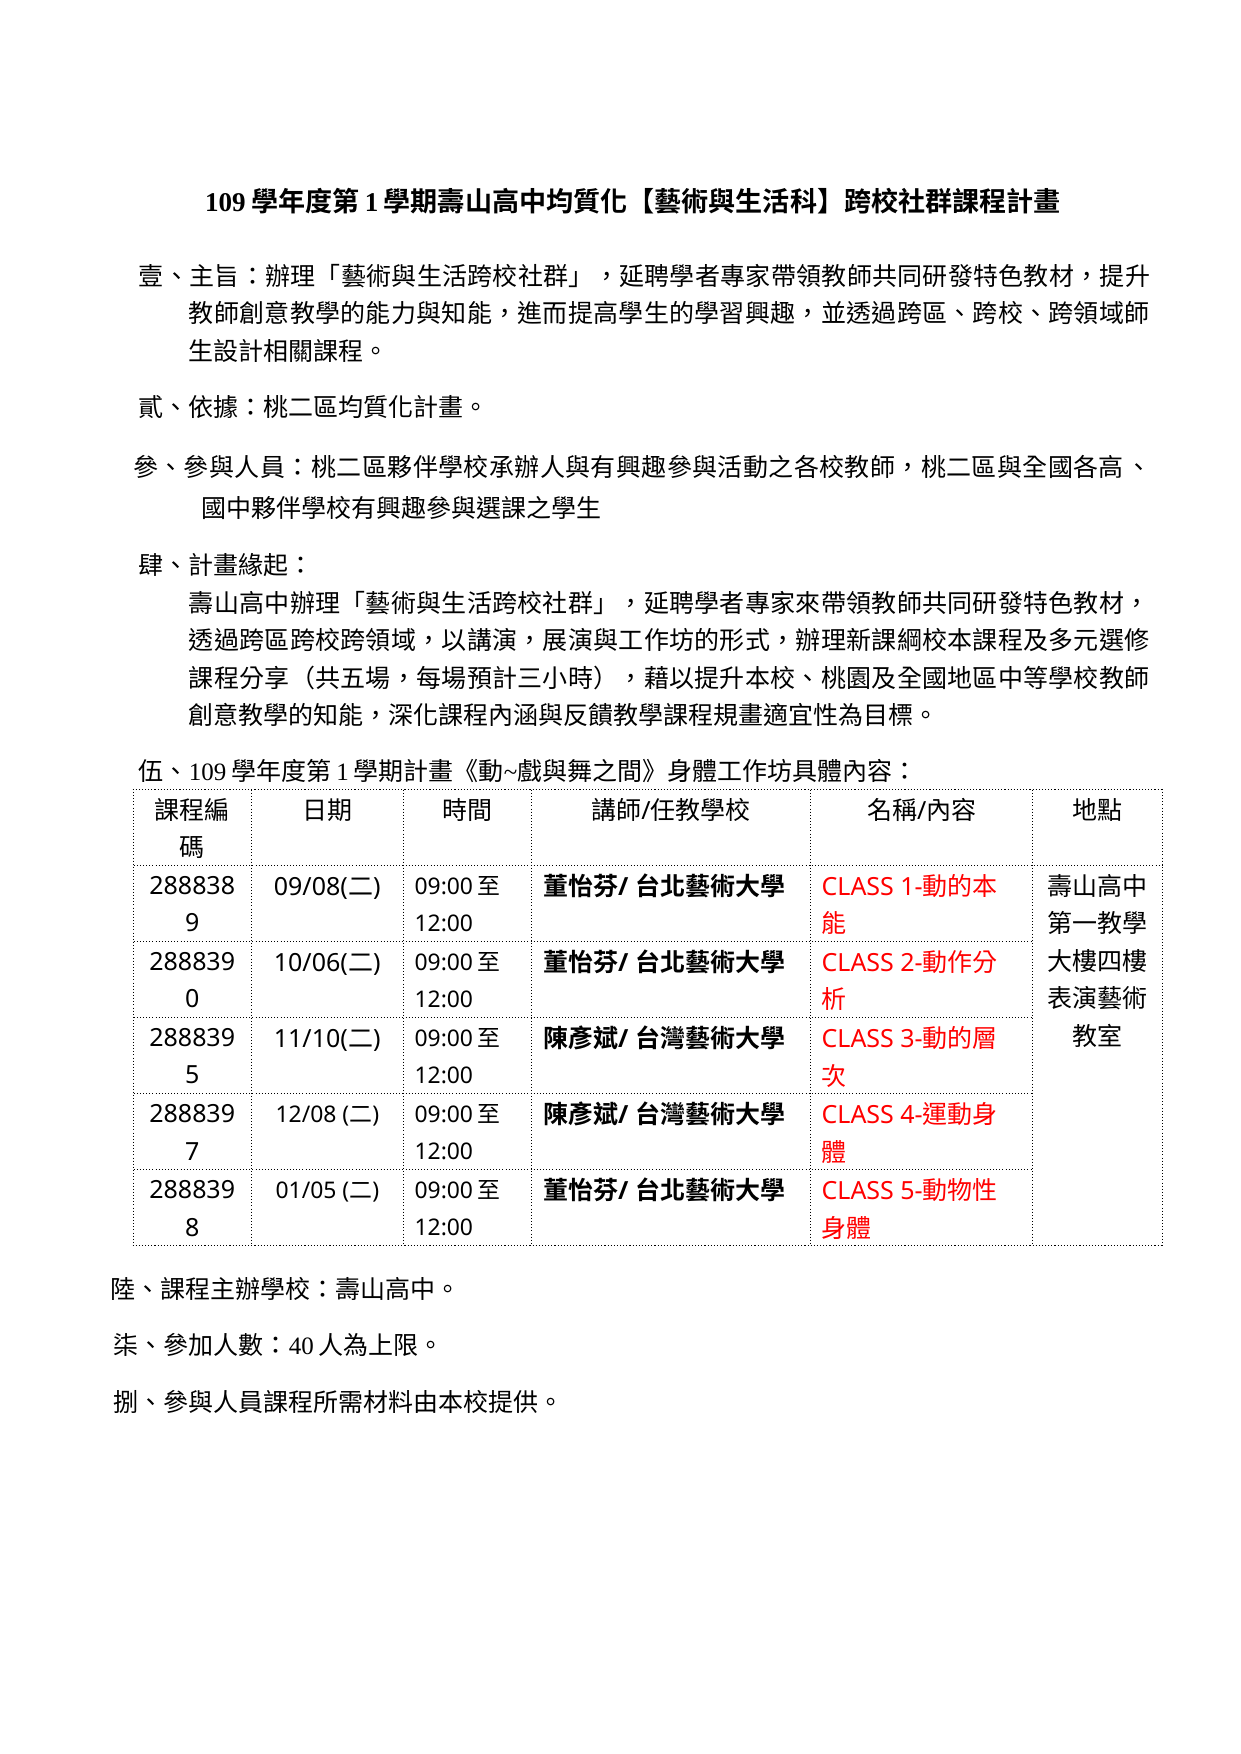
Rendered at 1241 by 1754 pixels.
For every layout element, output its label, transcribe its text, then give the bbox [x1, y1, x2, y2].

text 參、參與人員：桃二區夥伴學校承辦人與有興趣參與活動之各校教師，桃二區與全國各高、國中夥伴學校有興趣參與選課之學生 [133, 443, 1152, 526]
table_cell 2888389 [133, 865, 251, 941]
table_cell 11/10(二) [251, 1017, 403, 1093]
table_cell 董怡芬/ 台北藝術大學 [532, 865, 810, 941]
table_cell CLASS 4-運動身體 [810, 1093, 1032, 1169]
table_cell 董怡芬/ 台北藝術大學 [532, 1169, 810, 1245]
table_header 時間 [403, 789, 532, 865]
table_cell 12/08 (二) [251, 1093, 403, 1169]
table_cell 09/08(二) [251, 865, 403, 941]
table_header 地點 [1033, 789, 1163, 865]
table_cell 2888397 [133, 1093, 251, 1169]
table_cell 陳彥斌/ 台灣藝術大學 [532, 1017, 810, 1093]
table_header 課程編碼 [133, 789, 251, 865]
text 壹、主旨：辦理「藝術與生活跨校社群」，延聘學者專家帶領教師共同研發特色教材，提升教師創意教學的能力與知能，進而提高學生的學習興趣，並透過跨區、跨校、跨領域師生設計相關課程。 [139, 255, 1152, 368]
table_header 名稱/內容 [810, 789, 1032, 865]
table_cell 2888398 [133, 1169, 251, 1245]
table_header 日期 [251, 789, 403, 865]
text 伍、109學年度第1學期計畫《動~戲與舞之間》身體工作坊具體內容： [139, 751, 1152, 789]
table_cell 壽山高中 第一教學 大樓四樓 表演藝術 教室 [1033, 865, 1163, 1245]
table_cell 09:00至12:00 [403, 1093, 532, 1169]
table_cell 09:00至12:00 [403, 1169, 532, 1245]
table_cell 09:00至12:00 [403, 865, 532, 941]
table_cell 陳彥斌/ 台灣藝術大學 [532, 1093, 810, 1169]
text 柒、參加人數：40人為上限。 [89, 1325, 1152, 1363]
table_cell CLASS 1-動的本能 [810, 865, 1032, 941]
text 貳、依據：桃二區均質化計畫。 [139, 387, 1152, 424]
text 壽山高中辦理「藝術與生活跨校社群」，延聘學者專家來帶領教師共同研發特色教材，透過跨區跨校跨領域，以講演，展演與工作坊的形式，辦理新課綱校本課程及多元選修課程分享（共五場，每場預計三小時），藉以提升本校、桃園及全國地區中等學校教師創意教學的知能，深化課程內涵與反饋教學課程規畫適宜性為目標。 [189, 582, 1152, 732]
table_cell 09:00至12:00 [403, 1017, 532, 1093]
table_cell 01/05 (二) [251, 1169, 403, 1245]
table_cell 董怡芬/ 台北藝術大學 [532, 941, 810, 1017]
table_cell 2888395 [133, 1017, 251, 1093]
table_cell CLASS 2-動作分析 [810, 941, 1032, 1017]
text 陸、課程主辦學校：壽山高中。 [89, 1265, 1152, 1306]
table_cell CLASS 5-動物性身體 [810, 1169, 1032, 1245]
table_cell 09:00至12:00 [403, 941, 532, 1017]
table_cell 2888390 [133, 941, 251, 1017]
table_cell CLASS 3-動的層次 [810, 1017, 1032, 1093]
text 109學年度第1學期壽山高中均質化【藝術與生活科】跨校社群課程計畫 [114, 162, 1152, 237]
table_cell 10/06(二) [251, 941, 403, 1017]
text 捌、參與人員課程所需材料由本校提供。 [89, 1381, 1152, 1419]
text 肆、計畫緣起： [139, 545, 1152, 582]
table_header 講師/任教學校 [532, 789, 810, 865]
